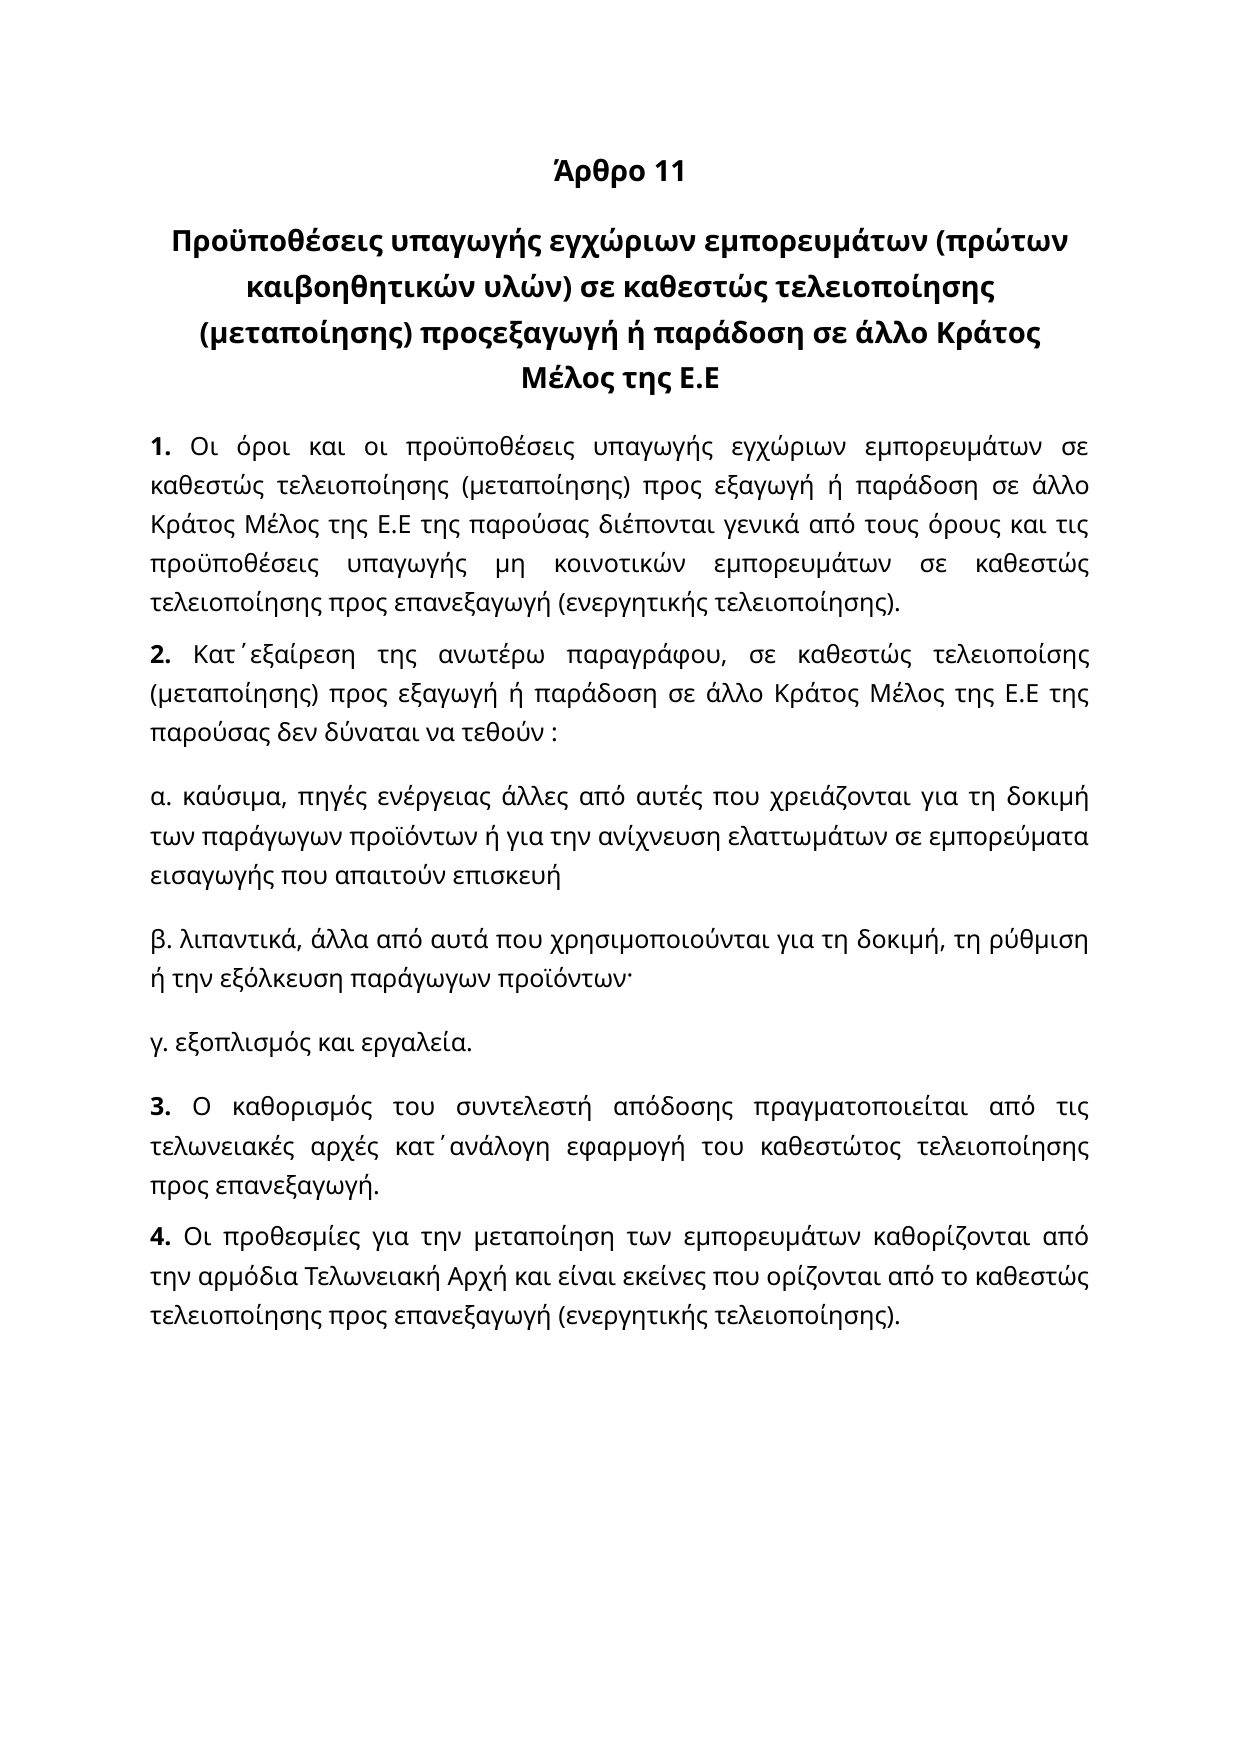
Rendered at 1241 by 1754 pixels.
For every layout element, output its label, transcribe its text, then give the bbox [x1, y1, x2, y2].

subtitle Προϋποθέσεις υπαγωγής εγχώριων εμπορευμάτων (πρώτων καιβοηθητικών υλών) σε καθεστώς τελειοποίησης (μεταποίησης) προςεξαγωγή ή παράδοση σε άλλο Κράτος Μέλος της Ε.Ε [150, 221, 1090, 397]
text 3. Ο καθορισμός του συντελεστή απόδοσης πραγματοποιείται από τις τελωνειακές αρχές κατ΄ανάλογη εφαρμογή του καθεστώτος τελειοποίησης προς επανεξαγωγή. [150, 1089, 1090, 1201]
subtitle Άρθρο 11 [150, 150, 1090, 190]
text 4. Οι προθεσμίες για την μεταποίηση των εμπορευμάτων καθορίζονται από την αρμόδια Τελωνειακή Αρχή και είναι εκείνες που ορίζονται από το καθεστώς τελειοποίησης προς επανεξαγωγή (ενεργητικής τελειοποίησης). [150, 1219, 1090, 1331]
text 1. Οι όροι και οι προϋποθέσεις υπαγωγής εγχώριων εμπορευμάτων σε καθεστώς τελειοποίησης (μεταποίησης) προς εξαγωγή ή παράδοση σε άλλο Κράτος Μέλος της Ε.Ε της παρούσας διέπονται γενικά από τους όρους και τις προϋποθέσεις υπαγωγής μη κοινοτικών εμπορευμάτων σε καθεστώς τελειοποίησης προς επανεξαγωγή (ενεργητικής τελειοποίησης). [150, 428, 1090, 619]
text β. λιπαντικά, άλλα από αυτά που χρησιμοποιούνται για τη δοκιμή, τη ρύθμιση ή την εξόλκευση παράγωγων προϊόντων· [150, 921, 1090, 995]
text α. καύσιμα, πηγές ενέργειας άλλες από αυτές που χρειάζονται για τη δοκιμή των παράγωγων προϊόντων ή για την ανίχνευση ελαττωμάτων σε εμπορεύματα εισαγωγής που απαιτούν επισκευή [150, 779, 1090, 891]
text γ. εξοπλισμός και εργαλεία. [150, 1025, 1090, 1059]
text 2. Κατ΄εξαίρεση της ανωτέρω παραγράφου, σε καθεστώς τελειοποίσης (μεταποίησης) προς εξαγωγή ή παράδοση σε άλλο Κράτος Μέλος της Ε.Ε της παρούσας δεν δύναται να τεθούν : [150, 636, 1090, 749]
